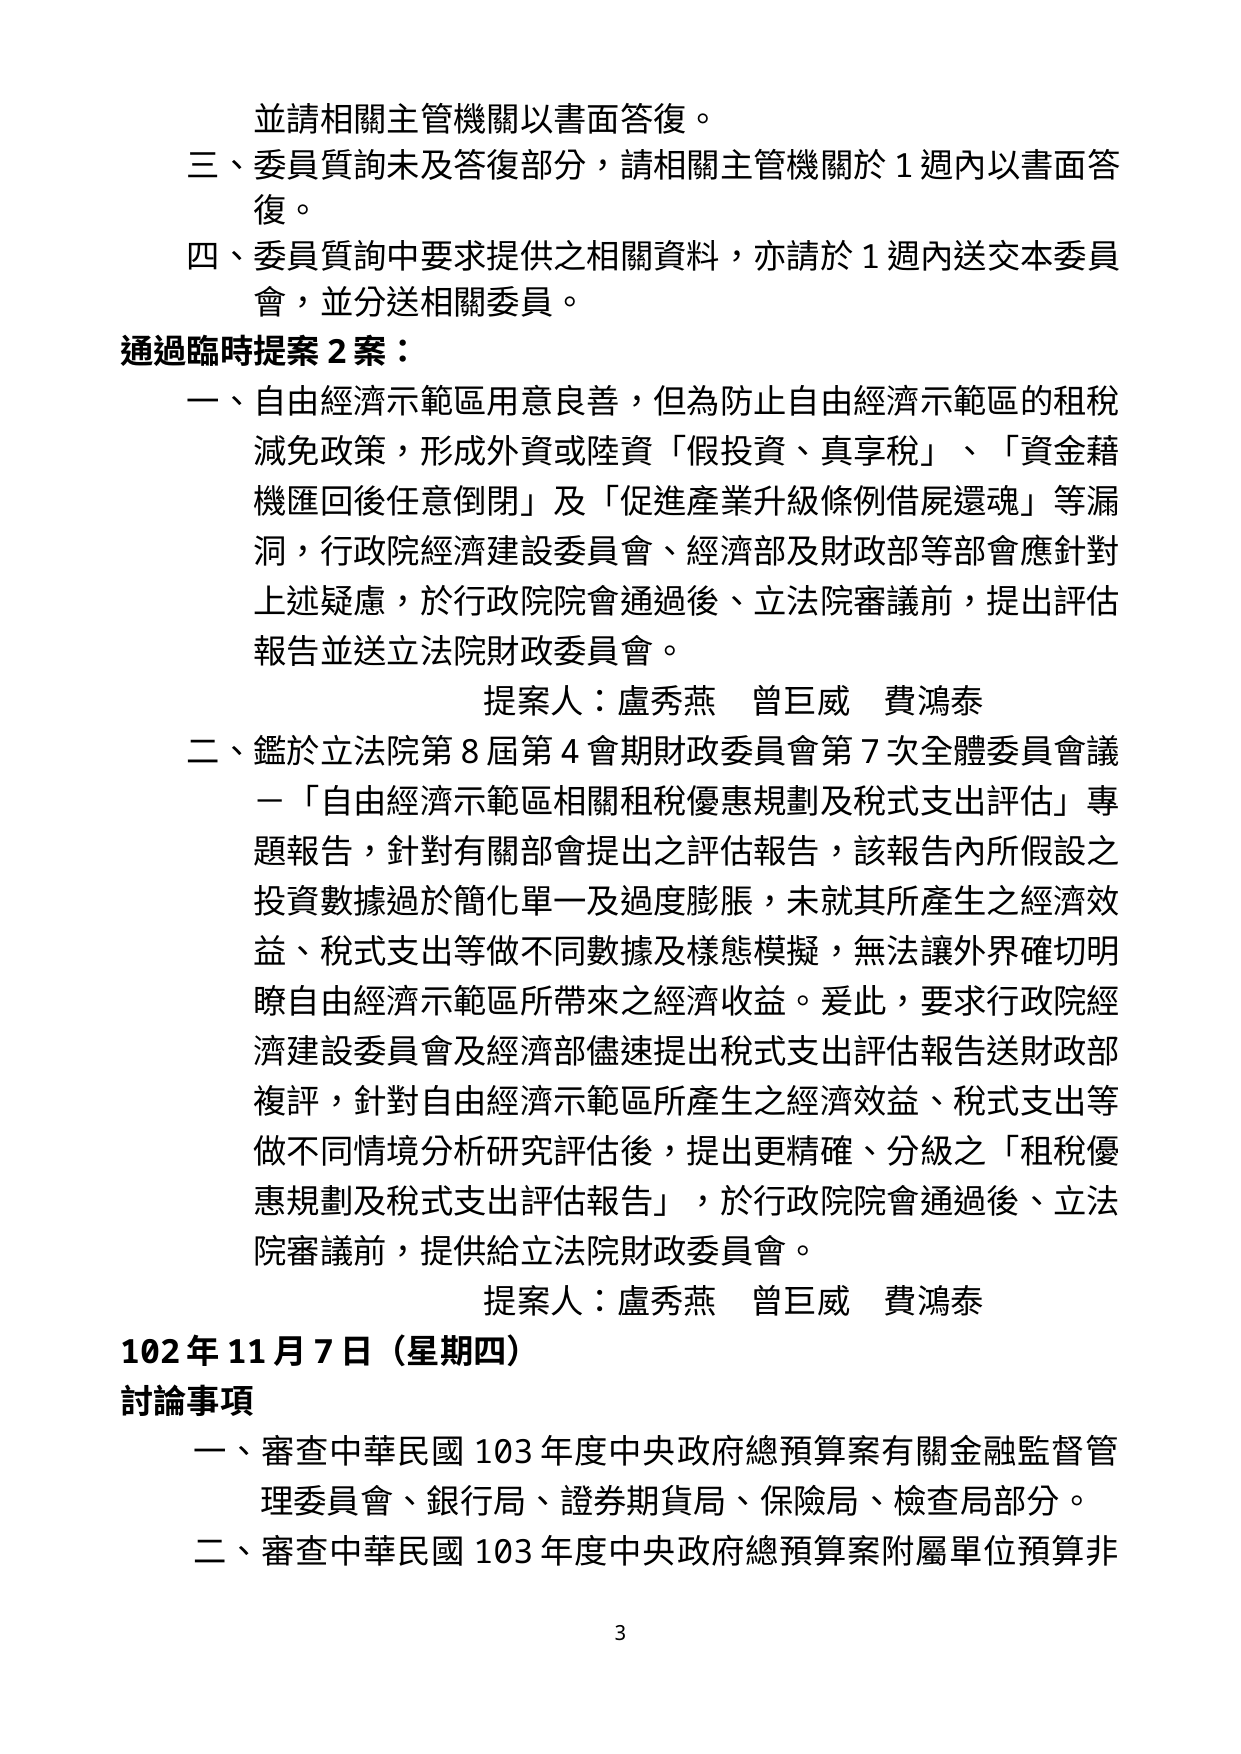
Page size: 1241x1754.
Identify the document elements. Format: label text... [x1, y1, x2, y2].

text 通過臨時提案2案： [120, 324, 1120, 374]
text 一、審查中華民國103年度中央政府總預算案有關金融監督管理委員會、銀行局、證券期貨局、保險局、檢查局部分。 [193, 1424, 1120, 1524]
text 二、鑑於立法院第8屆第4會期財政委員會第7次全體委員會議－「自由經濟示範區相關租稅優惠規劃及稅式支出評估」專題報告，針對有關部會提出之評估報告，該報告內所假設之投資數據過於簡化單一及過度膨脹，未就其所產生之經濟效益、稅式支出等做不同數據及樣態模擬，無法讓外界確切明瞭自由經濟示範區所帶來之經濟收益。爰此，要求行政院經濟建設委員會及經濟部儘速提出稅式支出評估報告送財政部複評，針對自由經濟示範區所產生之經濟效益、稅式支出等做不同情境分析研究評估後，提出更精確、分級之「租稅優惠規劃及稅式支出評估報告」，於行政院院會通過後、立法院審議前，提供給立法院財政委員會。 [187, 724, 1120, 1274]
text 提案人：盧秀燕 曾巨威 費鴻泰 [484, 1274, 1120, 1324]
text 三、委員質詢未及答復部分，請相關主管機關於1週內以書面答復。 [187, 140, 1120, 232]
text 並請相關主管機關以書面答復。 [187, 94, 1120, 140]
text 102年11月7日（星期四） [120, 1324, 1120, 1374]
text 二、審查中華民國103年度中央政府總預算案附屬單位預算非 [193, 1524, 1120, 1574]
text 一、自由經濟示範區用意良善，但為防止自由經濟示範區的租稅減免政策，形成外資或陸資「假投資、真享稅」、「資金藉機匯回後任意倒閉」及「促進產業升級條例借屍還魂」等漏洞，行政院經濟建設委員會、經濟部及財政部等部會應針對上述疑慮，於行政院院會通過後、立法院審議前，提出評估報告並送立法院財政委員會。 [187, 374, 1120, 674]
text 提案人：盧秀燕 曾巨威 費鴻泰 [484, 674, 1120, 724]
text 四、委員質詢中要求提供之相關資料，亦請於1週內送交本委員會，並分送相關委員。 [187, 232, 1120, 324]
text 討論事項 [120, 1374, 1120, 1424]
